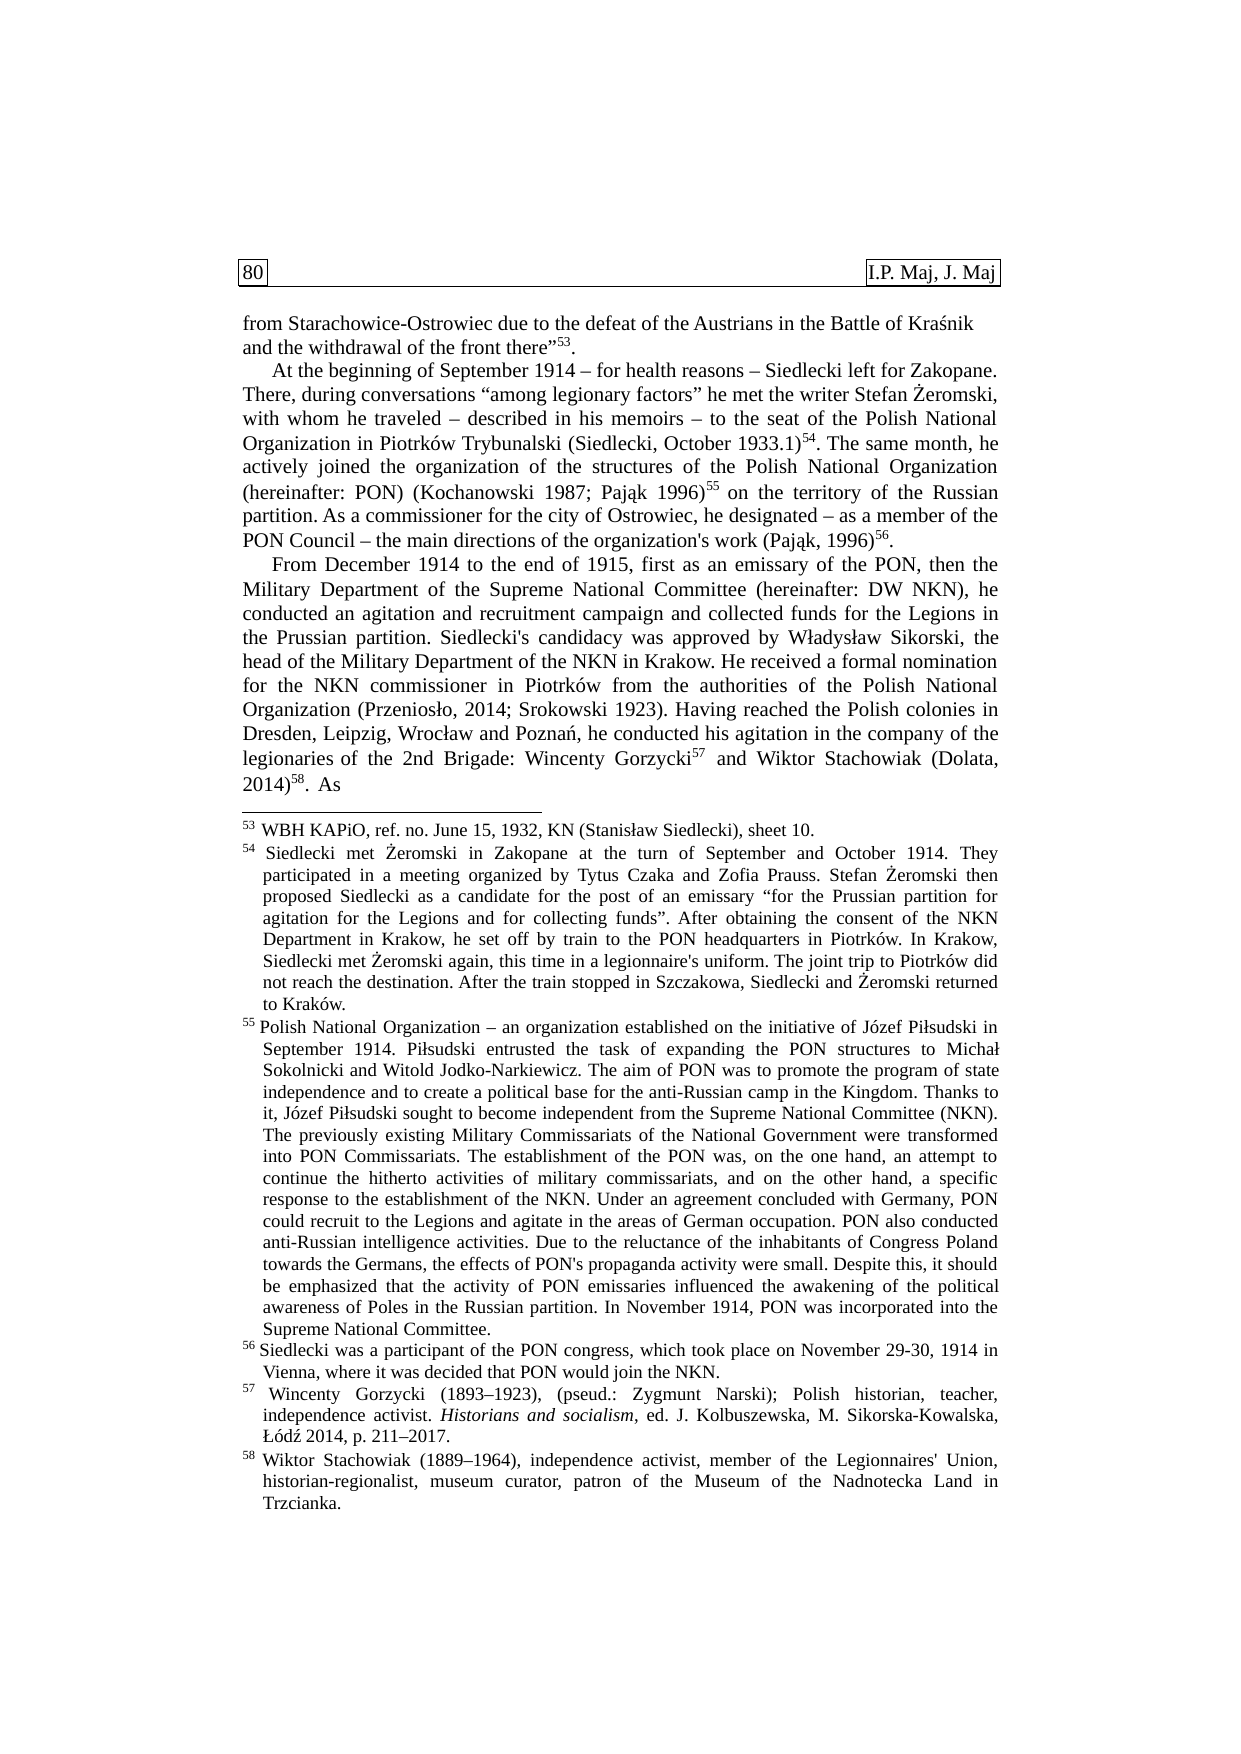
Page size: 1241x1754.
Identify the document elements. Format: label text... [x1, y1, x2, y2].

text 53 WBH KAPiO, ref. no. June 15, 1932, KN (Stanisław Siedlecki), sheet 10. [242, 813, 1065, 841]
text 57 Wincenty Gorzycki (1893–1923), (pseud.: Zygmunt Narski); Polish historian, teacher, independence activist. Historians and socialism, ed. J. Kolbuszewska, M. Sikorska-Kowalska, Łódź 2014, p. 211–2017. [242, 1383, 999, 1447]
text from Starachowice-Ostrowiec due to the defeat of the Austrians in the Battle of Kraśnik and the withdrawal of the front there”53. [242, 311, 999, 359]
text 54 Siedlecki met Żeromski in Zakopane at the turn of September and October 1914. They participated in a meeting organized by Tytus Czaka and Zofia Prauss. Stefan Żeromski then proposed Siedlecki as a candidate for the post of an emissary “for the Prussian partition for agitation for the Legions and for collecting funds”. After obtaining the consent of the NKN Department in Krakow, he set off by train to the PON headquarters in Piotrków. In Krakow, Siedlecki met Żeromski again, this time in a legionnaire's uniform. The joint trip to Piotrków did not reach the destination. After the train stopped in Szczakowa, Siedlecki and Żeromski returned to Kraków. [242, 841, 999, 1014]
text 55 Polish National Organization – an organization established on the initiative of Józef Piłsudski in September 1914. Piłsudski entrusted the task of expanding the PON structures to Michał Sokolnicki and Witold Jodko-Narkiewicz. The aim of PON was to promote the program of state independence and to create a political base for the anti-Russian camp in the Kingdom. Thanks to it, Józef Piłsudski sought to become independent from the Supreme National Committee (NKN). The previously existing Military Commissariats of the National Government were transformed into PON Commissariats. The establishment of the PON was, on the one hand, an attempt to continue the hitherto activities of military commissariats, and on the other hand, a specific response to the establishment of the NKN. Under an agreement concluded with Germany, PON could recruit to the Legions and agitate in the areas of German occupation. PON also conducted anti-Russian intelligence activities. Due to the reluctance of the inhabitants of Congress Poland towards the Germans, the effects of PON's propaganda activity were small. Despite this, it should be emphasized that the activity of PON emissaries influenced the awakening of the political awareness of Poles in the Russian partition. In November 1914, PON was incorporated into the Supreme National Committee. [242, 1014, 999, 1339]
text From December 1914 to the end of 1915, first as an emissary of the PON, then the Military Department of the Supreme National Committee (hereinafter: DW NKN), he conducted an agitation and recruitment campaign and collected funds for the Legions in the Prussian partition. Siedlecki's candidacy was approved by Władysław Sikorski, the head of the Military Department of the NKN in Krakow. He received a formal nomination for the NKN commissioner in Piotrków from the authorities of the Polish National Organization (Przeniosło, 2014; Srokowski 1923). Having reached the Polish colonies in Dresden, Leipzig, Wrocław and Poznań, he conducted his agitation in the company of the legionaries of the 2nd Brigade: Wincenty Gorzycki57 and Wiktor Stachowiak (Dolata, 2014)58. As [242, 552, 999, 796]
text 58 Wiktor Stachowiak (1889–1964), independence activist, member of the Legionnaires' Union, historian-regionalist, museum curator, patron of the Museum of the Nadnotecka Land in Trzcianka. [242, 1447, 999, 1513]
text 56 Siedlecki was a participant of the PON congress, which took place on November 29-30, 1914 in Vienna, where it was decided that PON would join the NKN. [242, 1340, 999, 1383]
text At the beginning of September 1914 – for health reasons – Siedlecki left for Zakopane. There, during conversations “among legionary factors” he met the writer Stefan Żeromski, with whom he traveled – described in his memoirs – to the seat of the Polish National Organization in Piotrków Trybunalski (Siedlecki, October 1933.1)54. The same month, he actively joined the organization of the structures of the Polish National Organization (hereinafter: PON) (Kochanowski 1987; Pająk 1996)55 on the territory of the Russian partition. As a commissioner for the city of Ostrowiec, he designated – as a member of the PON Council – the main directions of the organization's work (Pająk, 1996)56. [242, 359, 999, 552]
